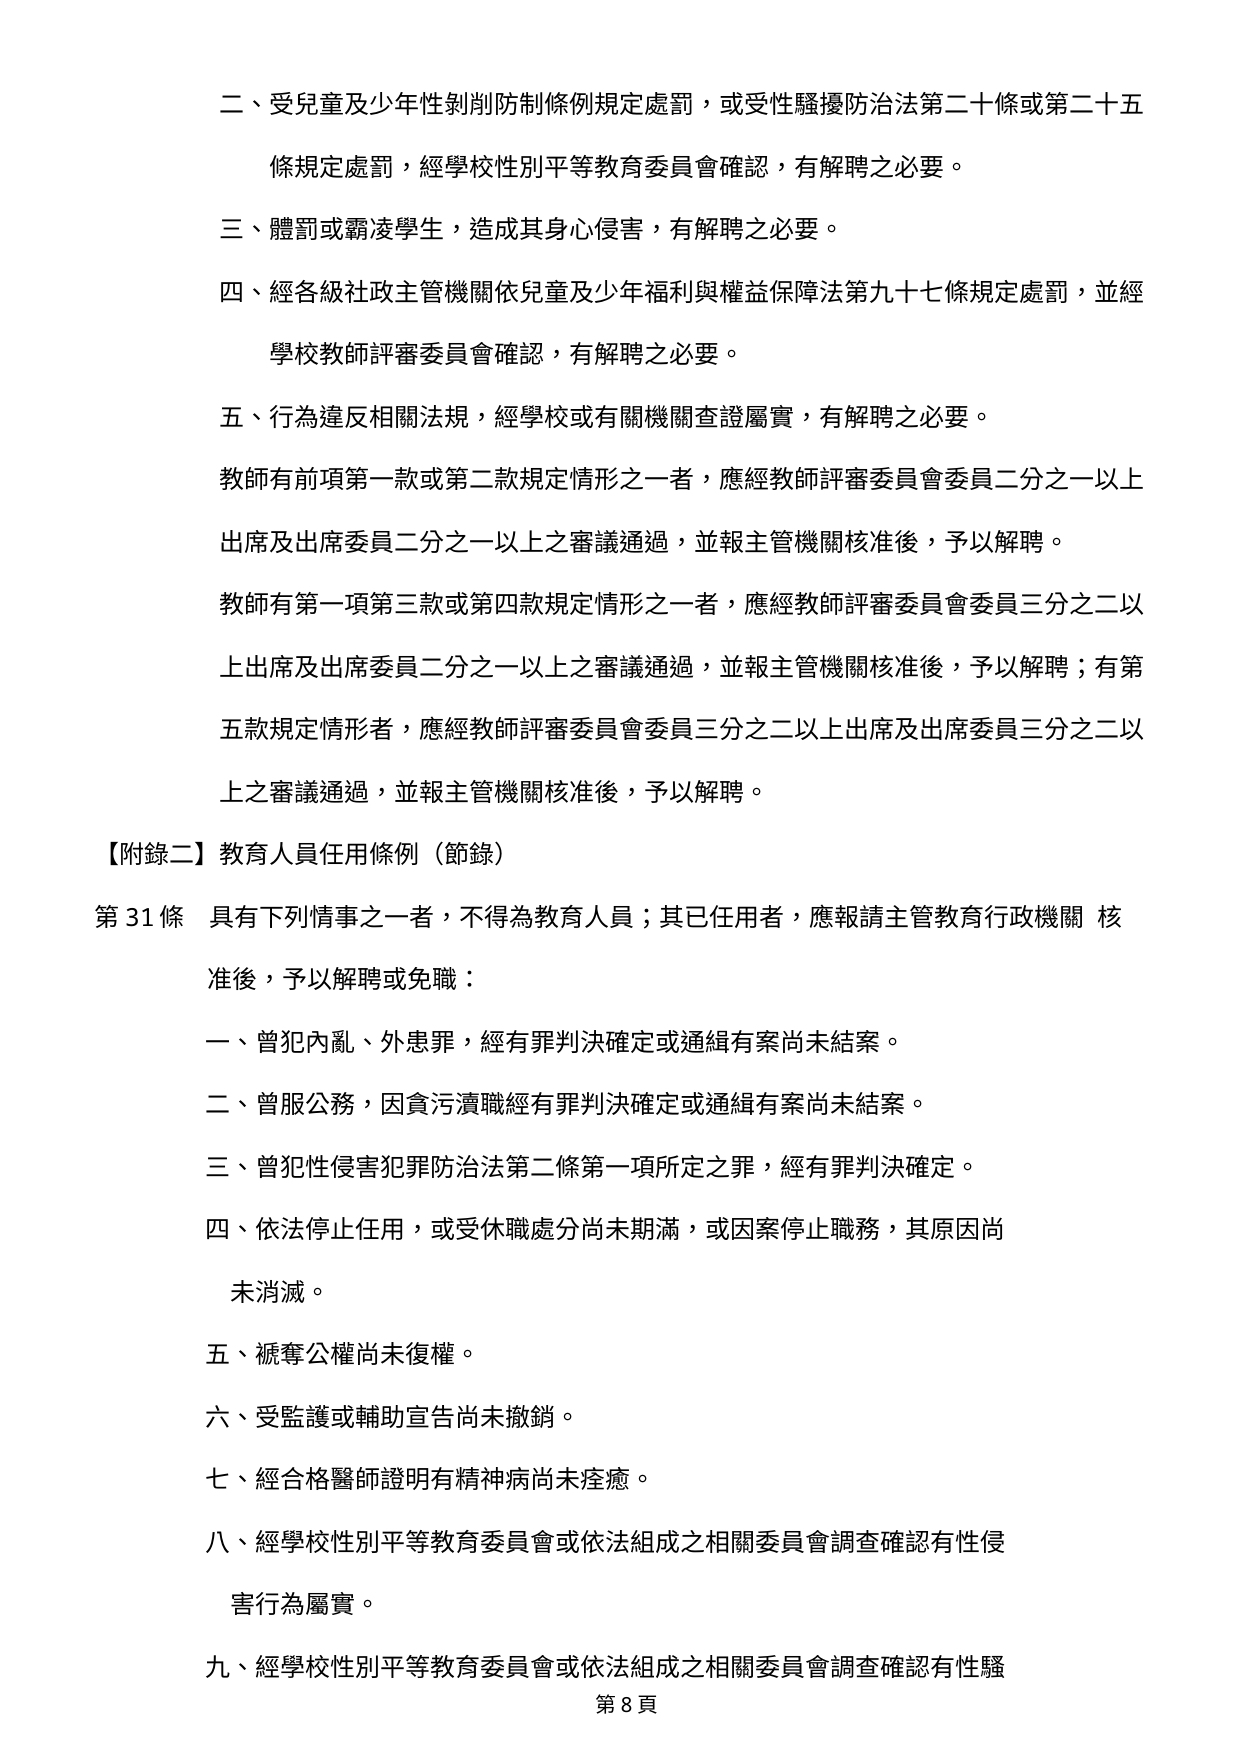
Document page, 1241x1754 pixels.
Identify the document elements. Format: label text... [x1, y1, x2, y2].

text 二、受兒童及少年性剝削防制條例規定處罰，或受性騷擾防治法第二十條或第二十五條規定處罰，經學校性別平等教育委員會確認，有解聘之必要。 [219, 61, 1146, 186]
text 六、受監護或輔助宣告尚未撤銷。 [94, 1374, 1146, 1436]
text 三、曾犯性侵害犯罪防治法第二條第一項所定之罪，經有罪判決確定。 [94, 1124, 1146, 1186]
text 【附錄二】教育人員任用條例（節錄） [94, 811, 1146, 874]
text 九、經學校性別平等教育委員會或依法組成之相關委員會調查確認有性騷 [94, 1624, 1146, 1686]
text 害行為屬實。 [94, 1561, 1146, 1624]
text 八、經學校性別平等教育委員會或依法組成之相關委員會調查確認有性侵 [94, 1499, 1146, 1561]
text 四、依法停止任用，或受休職處分尚未期滿，或因案停止職務，其原因尚 [94, 1186, 1146, 1249]
text 五、褫奪公權尚未復權。 [94, 1311, 1146, 1374]
text 二、曾服公務，因貪污瀆職經有罪判決確定或通緝有案尚未結案。 [94, 1061, 1146, 1124]
text 第31條 具有下列情事之一者，不得為教育人員；其已任用者，應報請主管教育行政機關 核准後，予以解聘或免職： [94, 874, 1146, 999]
text 七、經合格醫師證明有精神病尚未痊癒。 [94, 1436, 1146, 1499]
text 三、體罰或霸凌學生，造成其身心侵害，有解聘之必要。 [219, 186, 1146, 249]
text 教師有第一項第三款或第四款規定情形之一者，應經教師評審委員會委員三分之二以上出席及出席委員二分之一以上之審議通過，並報主管機關核准後，予以解聘；有第五款規定情形者，應經教師評審委員會委員三分之二以上出席及出席委員三分之二以上之審議通過，並報主管機關核准後，予以解聘。 [219, 561, 1146, 811]
text 教師有前項第一款或第二款規定情形之一者，應經教師評審委員會委員二分之一以上出席及出席委員二分之一以上之審議通過，並報主管機關核准後，予以解聘。 [219, 436, 1146, 561]
text 未消滅。 [94, 1249, 1146, 1311]
text 四、經各級社政主管機關依兒童及少年福利與權益保障法第九十七條規定處罰，並經學校教師評審委員會確認，有解聘之必要。 [219, 249, 1146, 374]
text 五、行為違反相關法規，經學校或有關機關查證屬實，有解聘之必要。 [219, 374, 1146, 436]
text 一、曾犯內亂、外患罪，經有罪判決確定或通緝有案尚未結案。 [94, 999, 1146, 1061]
